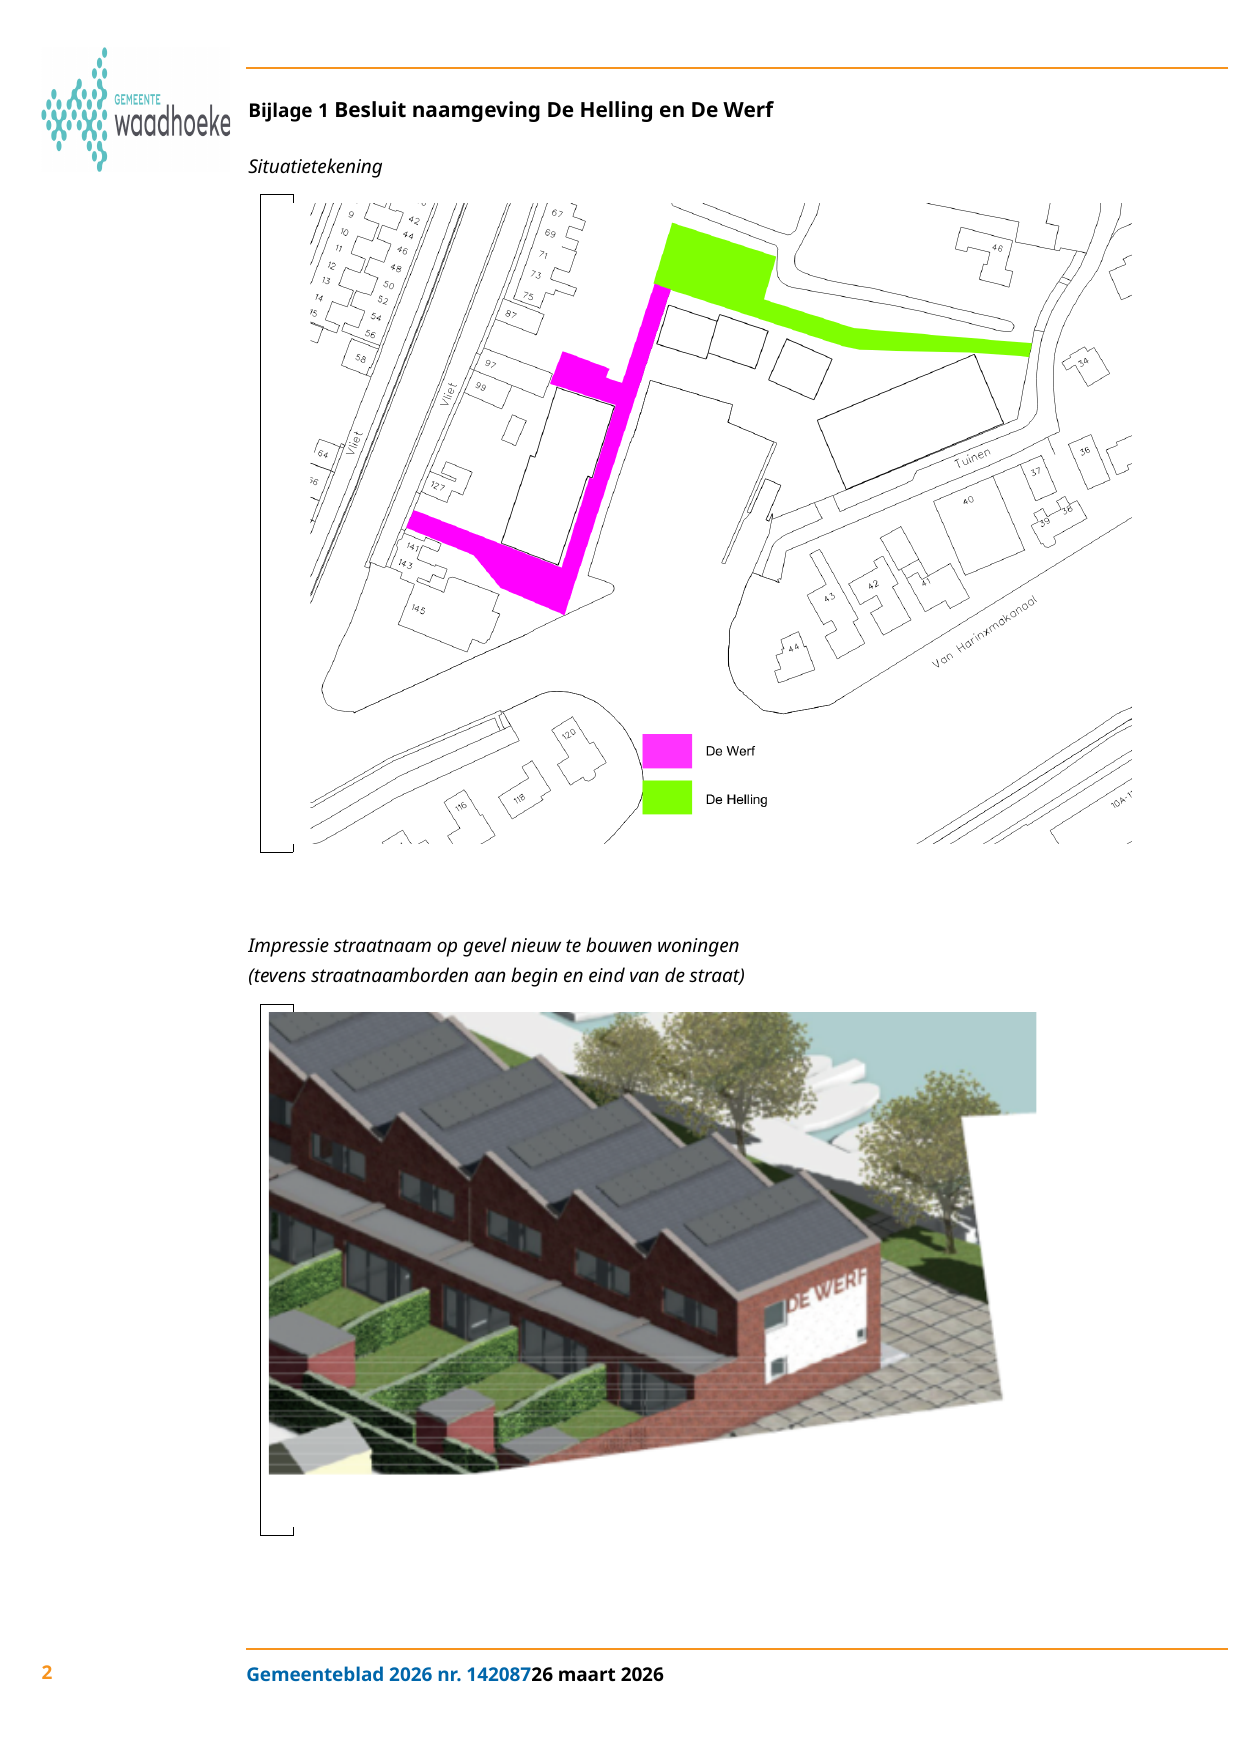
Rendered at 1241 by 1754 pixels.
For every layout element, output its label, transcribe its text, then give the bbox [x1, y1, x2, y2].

picture [268, 203, 1173, 844]
picture [41, 47, 231, 172]
text Situatietekening [248, 153, 1152, 179]
text Bijlage 1 Besluit naamgeving De Helling en De Werf [248, 95, 1152, 123]
picture [268, 1012, 1037, 1527]
text (tevens straatnaamborden aan begin en eind van de straat) [248, 962, 1152, 988]
text Impressie straatnaam op gevel nieuw te bouwen woningen [248, 933, 1152, 958]
